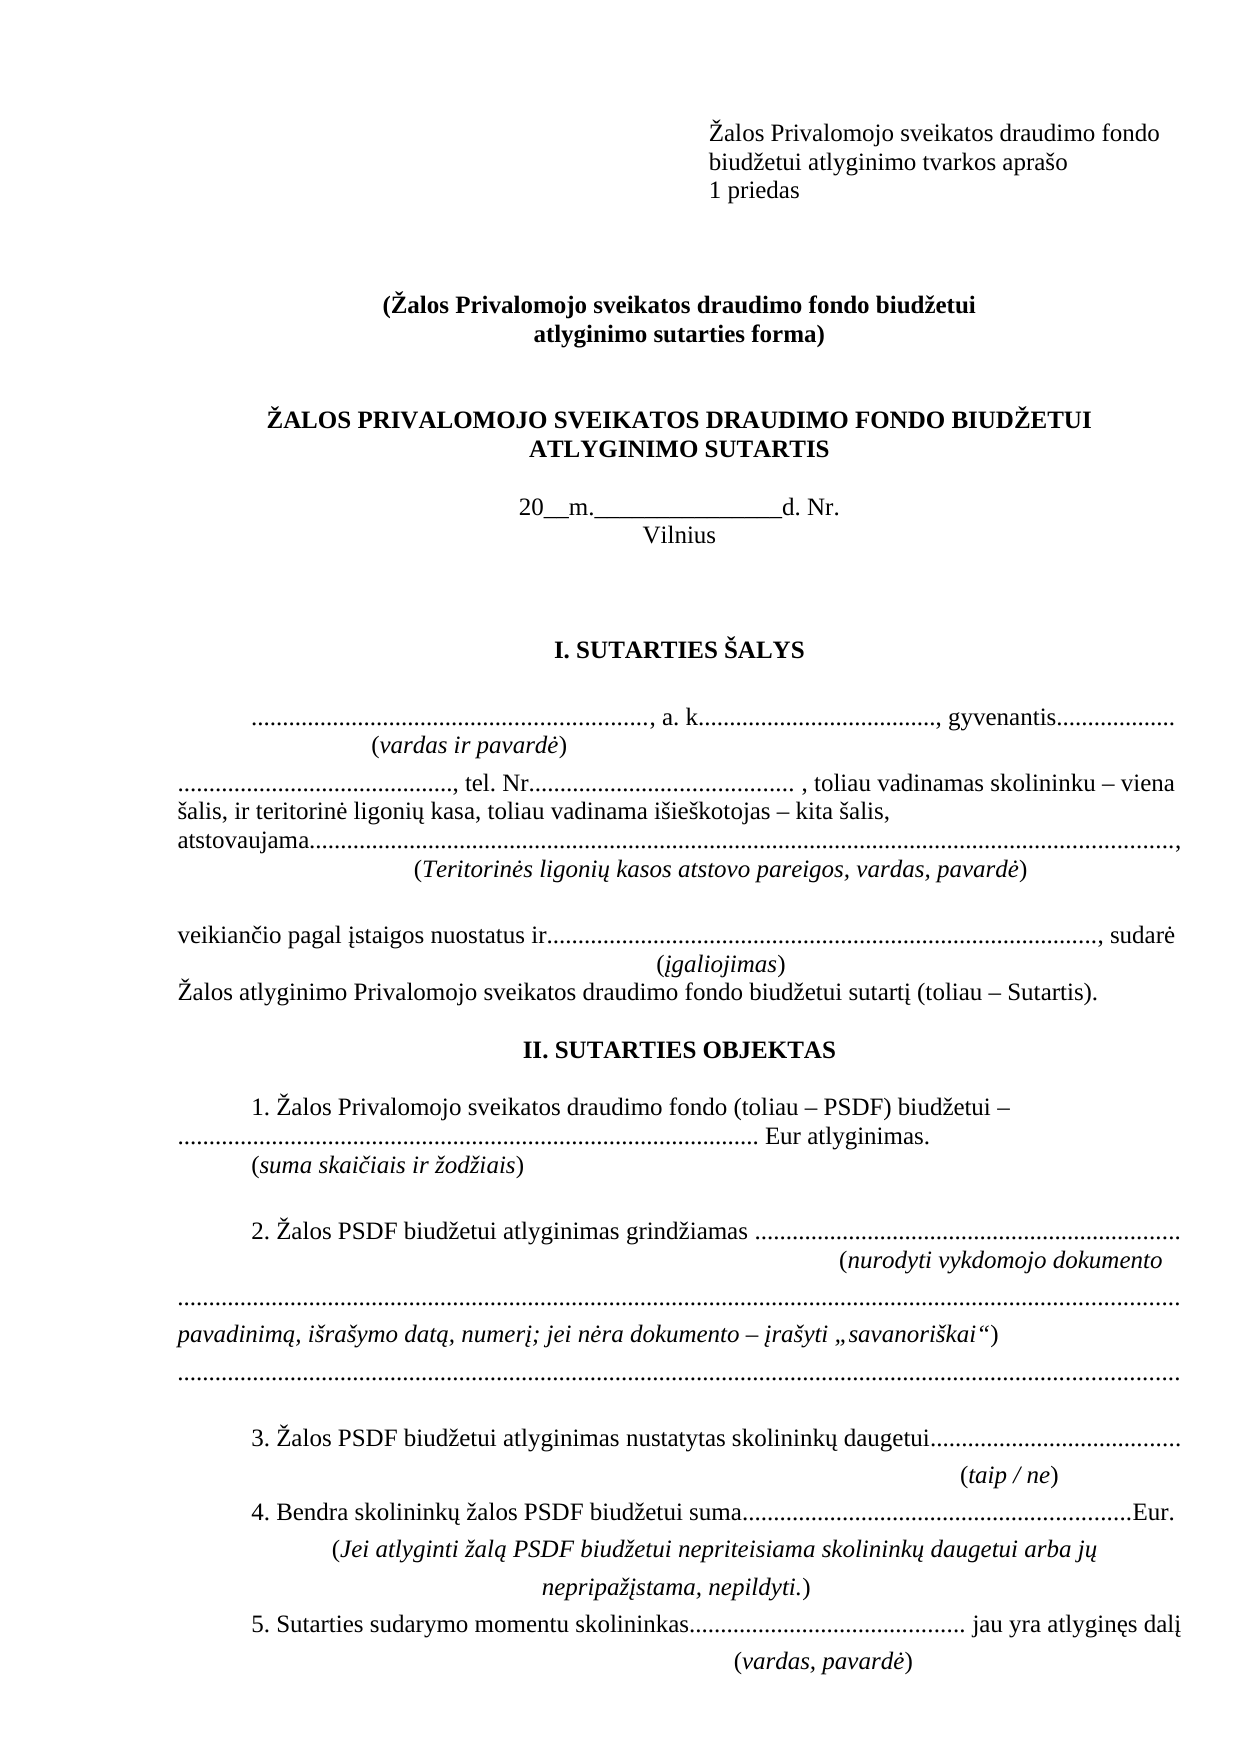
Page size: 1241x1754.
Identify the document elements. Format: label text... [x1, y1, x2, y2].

text 1. Žalos Privalomojo sveikatos draudimo fondo (toliau – PSDF) biudžetui – [177, 1092, 1181, 1121]
text (nurodyti vykdomojo dokumento [765, 1245, 1181, 1282]
text 4. Bendra skolininkų žalos PSDF biudžetui suma Eur. [177, 1497, 1181, 1534]
text biudžetui atlyginimo tvarkos aprašo [709, 147, 1181, 176]
text 3. Žalos PSDF biudžetui atlyginimas nustatytas skolininkų daugetui . [177, 1423, 1181, 1460]
text ............................................, tel. Nr , toliau vadinamas skolininku – viena [177, 768, 1181, 796]
text (įgaliojimas) [650, 949, 1181, 977]
text (Jei atlyginti žalą PSDF biudžetui nepriteisiama skolininkų daugetui arba jų nepripažįstama, nepildyti.) [177, 1534, 1181, 1609]
text (vardas, pavardė) [177, 1646, 1181, 1684]
text pavadinimą, išrašymo datą, numerį; jei nėra dokumento – įrašyti „savanoriškai“) [177, 1319, 1181, 1357]
text (taip / ne) [177, 1460, 1181, 1497]
text , a. k......................................, gyvenantis................... [177, 693, 1181, 730]
text (Žalos Privalomojo sveikatos draudimo fondo biudžetui [177, 291, 1181, 319]
text 5. Sutarties sudarymo momentu skolininkas jau yra atlyginęs dalį [177, 1609, 1181, 1646]
text (suma skaičiais ir žodžiais) [177, 1150, 1181, 1187]
text I. SUTARTIES ŠALYS [177, 636, 1181, 664]
text Žalos Privalomojo sveikatos draudimo fondo [709, 118, 1181, 147]
text ............................................................................................. Eur atlyginimas. [177, 1121, 1181, 1150]
text (vardas ir pavardė) [177, 730, 1181, 768]
text šalis, ir teritorinė ligonių kasa, toliau vadinama išieškotojas – kita šalis, [177, 796, 1181, 825]
text veikiančio pagal įstaigos nuostatus ir , sudarė [177, 920, 1181, 949]
text ŽALOS PRIVALOMOJO SVEIKATOS DRAUDIMO FONDO BIUDŽETUI [177, 406, 1181, 434]
text (Teritorinės ligonių kasos atstovo pareigos, vardas, pavardė) [177, 854, 1181, 891]
text 2. Žalos PSDF biudžetui atlyginimas grindžiamas [177, 1216, 1181, 1245]
text atstovaujama , [177, 825, 1181, 854]
text atlyginimo sutarties forma) [177, 319, 1181, 348]
text Žalos atlyginimo Privalomojo sveikatos draudimo fondo biudžetui sutartį (toliau – Sutartis). [177, 977, 1181, 1006]
text ATLYGINIMO SUTARTIS [177, 434, 1181, 463]
text II. SUTARTIES OBJEKTAS [177, 1035, 1181, 1064]
text 20__m._______________d. Nr. [177, 492, 1181, 521]
text 1 priedas [709, 176, 1181, 204]
text Vilnius [177, 521, 1181, 549]
